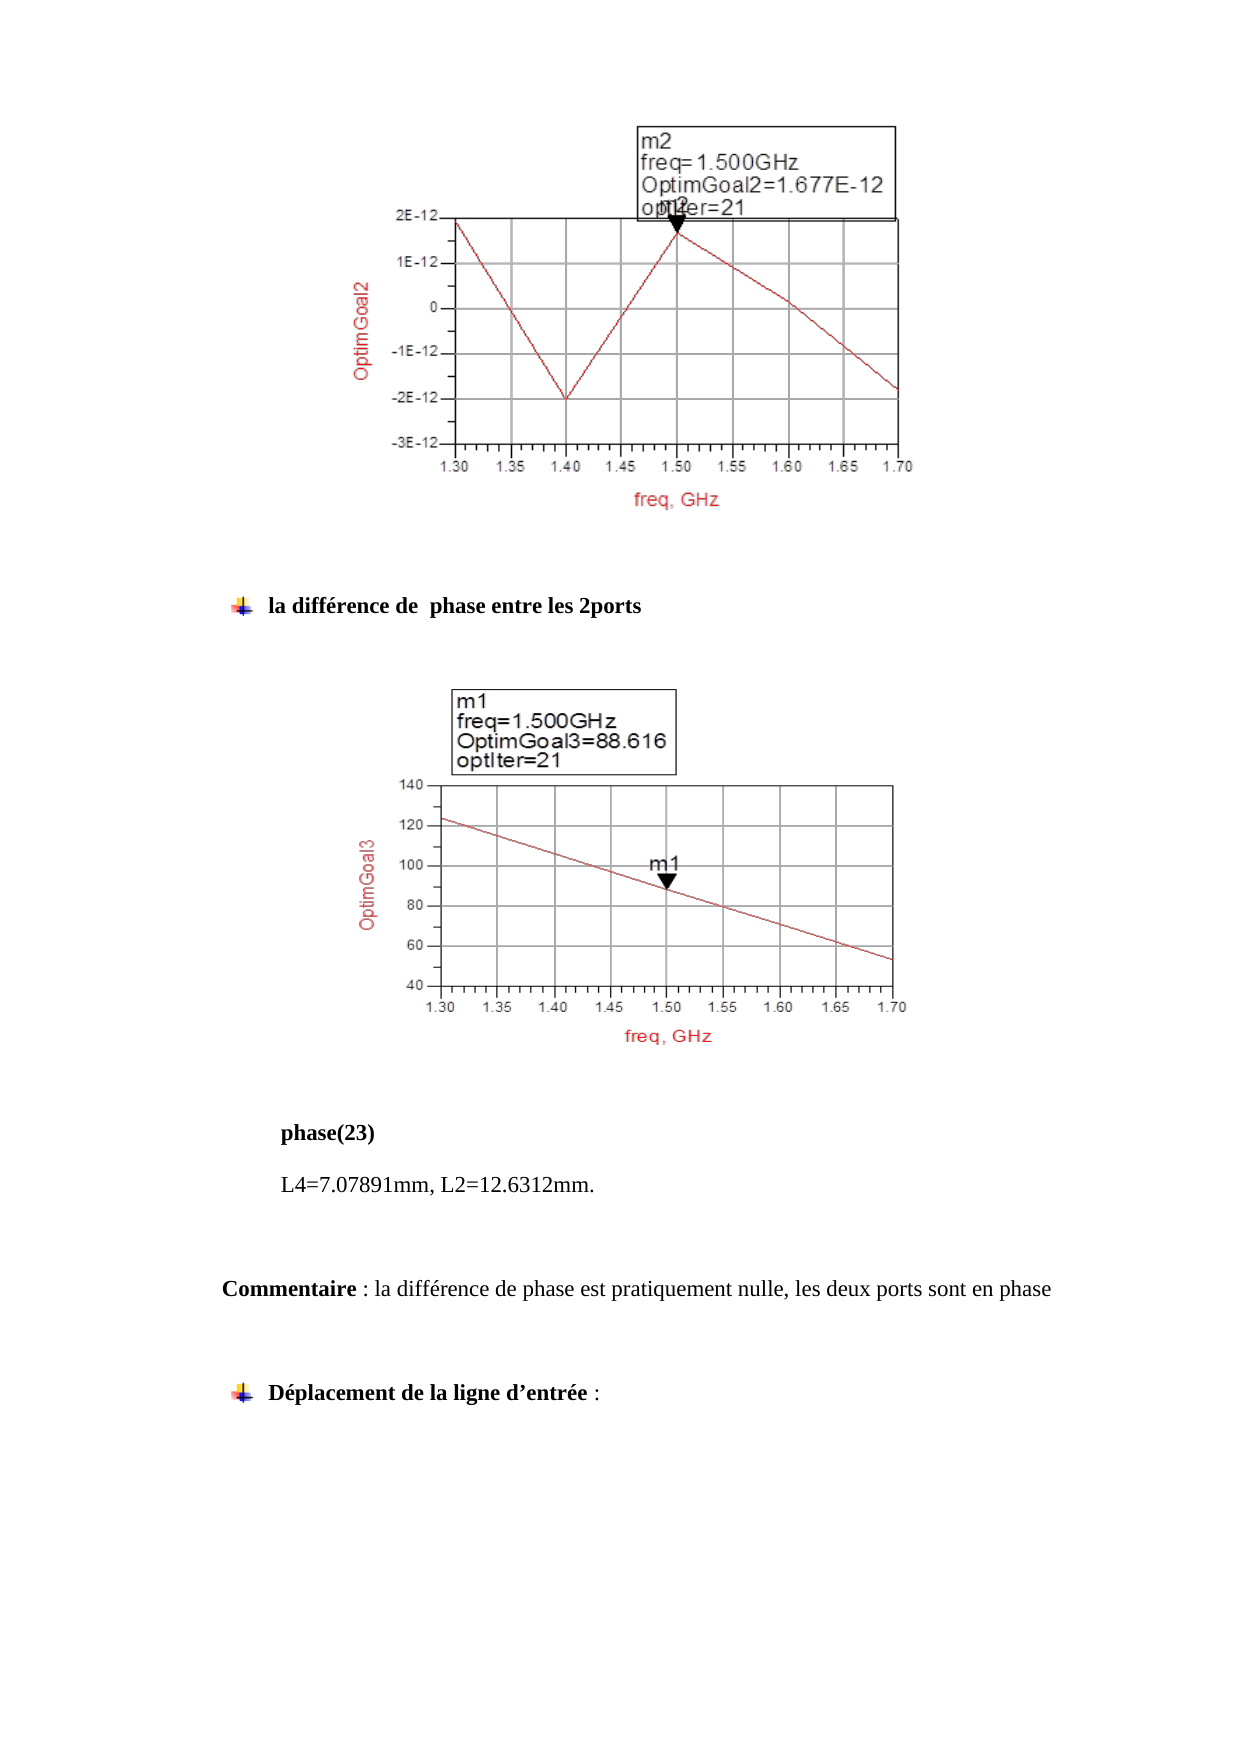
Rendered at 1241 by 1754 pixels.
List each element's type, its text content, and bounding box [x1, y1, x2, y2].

text phase(23) [118, 1119, 1152, 1145]
list Déplacement de la ligne d’entrée : [231, 1379, 1152, 1405]
text L4=7.07891mm, L2=12.6312mm. [118, 1171, 1152, 1197]
list la différence de phase entre les 2ports [231, 592, 1152, 619]
text Commentaire : la différence de phase est pratiquement nulle, les deux ports sont en phase [118, 1275, 1152, 1301]
